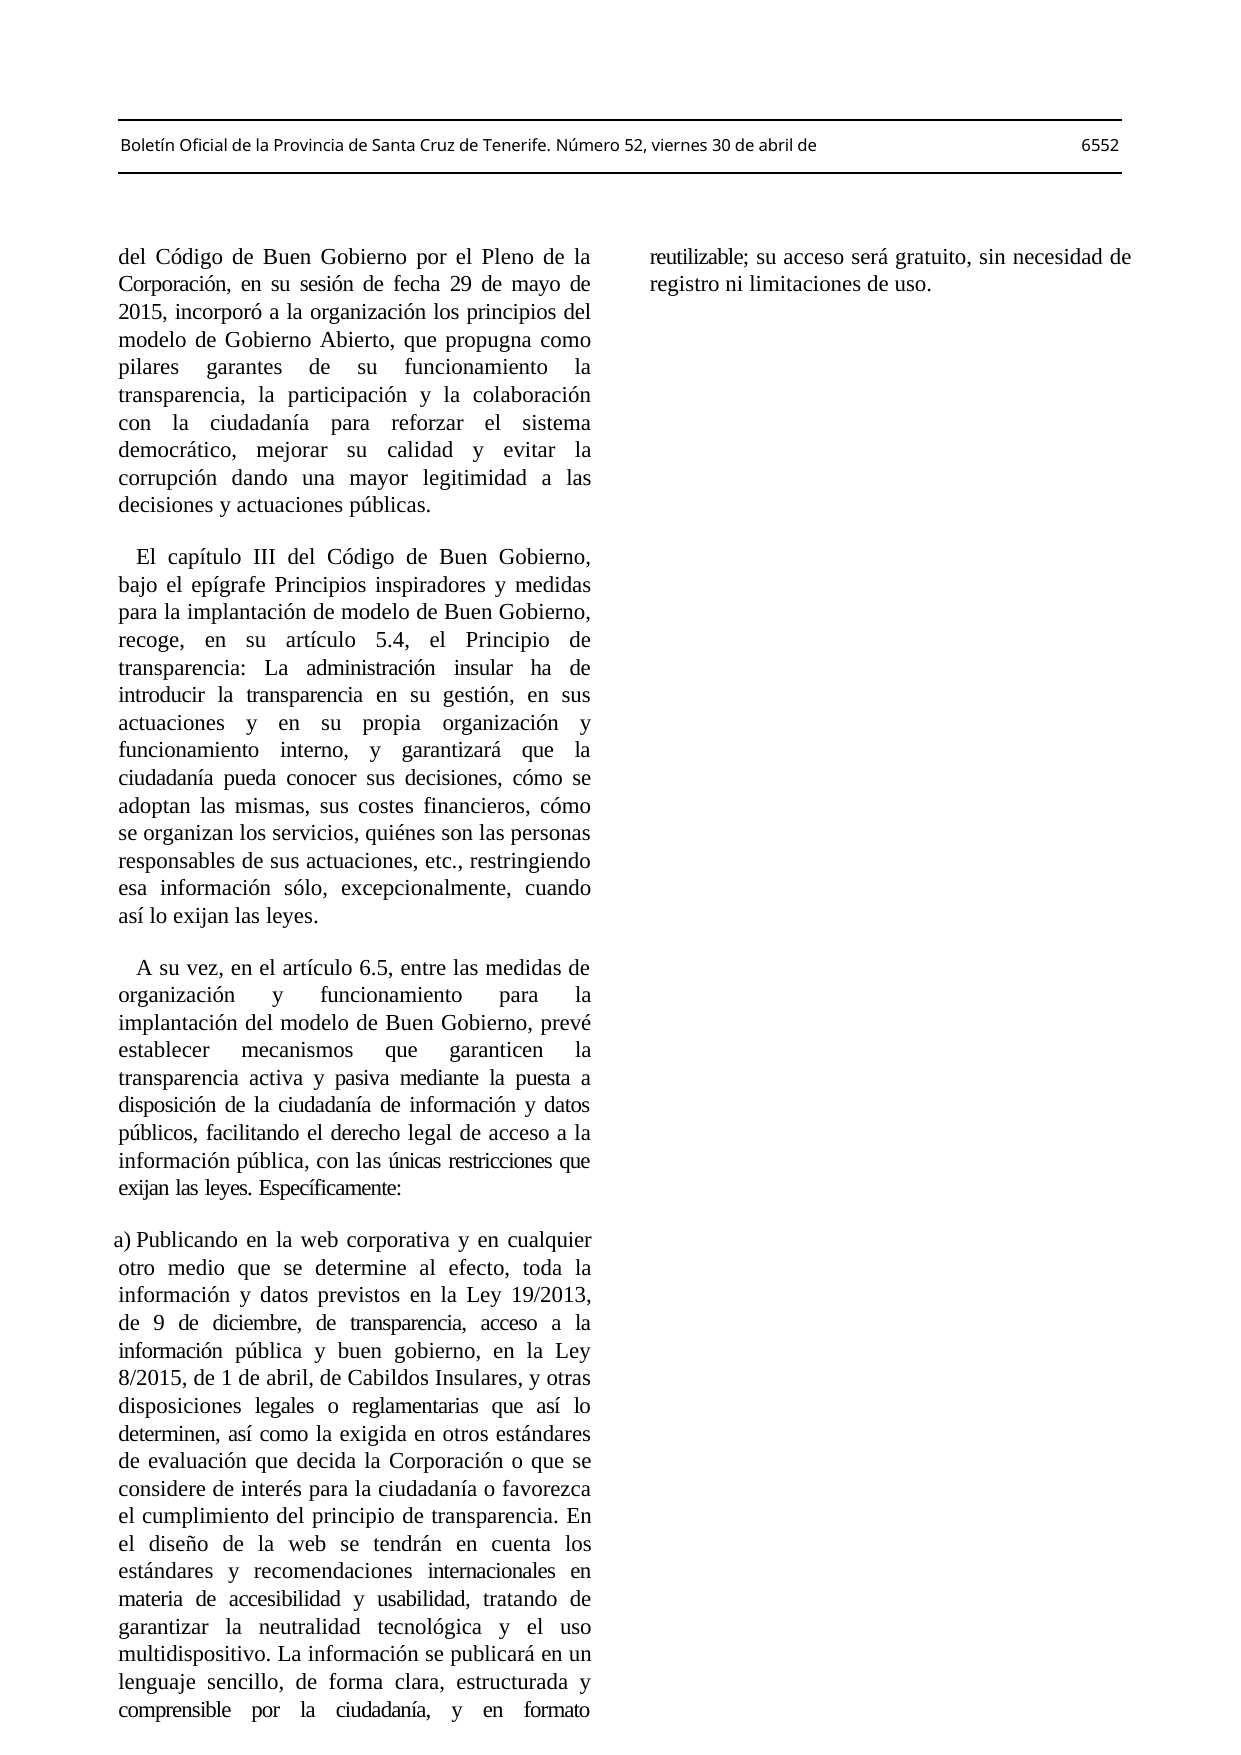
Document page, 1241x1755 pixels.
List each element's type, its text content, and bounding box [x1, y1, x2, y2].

text del Código de Buen Gobierno por el Pleno de la Corporación, en su sesión de fecha 29 de mayo de 2015, incorporó a la organización los principios del modelo de Gobierno Abierto, que propugna como pilares garantes de su funcionamiento la transparencia, la participación y la colaboración con la ciudadanía para reforzar el sistema democrático, mejorar su calidad y evitar la corrupción dando una mayor legitimidad a las decisiones y actuaciones públicas. [118, 243, 591, 518]
list Publicando en la web corporativa y en cualquier otro medio que se determine al efecto, toda la información y datos previstos en la Ley 19/2013, de 9 de diciembre, de transparencia, acceso a la información pública y buen gobierno, en la Ley 8/2015, de 1 de abril, de Cabildos Insulares, y otras disposiciones legales o reglamentarias que así lo determinen, así como la exigida en otros estándares de evaluación que decida la Corporación o que se considere de interés para la ciudadanía o favorezca el cumplimiento del principio de transparencia. En el diseño de la web se tendrán en cuenta los estándares y recomendaciones internacionales en materia de accesibilidad y usabilidad, tratando de garantizar la neutralidad tecnológica y el uso multidispositivo. La información se publicará en un lenguaje sencillo, de forma clara, estructurada y comprensible por la ciudadanía, y en formato [106, 1226, 592, 1722]
text A su vez, en el artículo 6.5, entre las medidas de organización y funcionamiento para la implantación del modelo de Buen Gobierno, prevé establecer mecanismos que garanticen la transparencia activa y pasiva mediante la puesta a disposición de la ciudadanía de información y datos públicos, facilitando el derecho legal de acceso a la información pública, con las únicas restricciones que exijan las leyes. Específicamente: [118, 953, 591, 1201]
list reutilizable; su acceso será gratuito, sin necesidad de registro ni limitaciones de uso. [638, 243, 1132, 297]
text El capítulo III del Código de Buen Gobierno, bajo el epígrafe Principios inspiradores y medidas para la implantación de modelo de Buen Gobierno, recoge, en su artículo 5.4, el Principio de transparencia: La administración insular ha de introducir la transparencia en su gestión, en sus actuaciones y en su propia organización y funcionamiento interno, y garantizará que la ciudadanía pueda conocer sus decisiones, cómo se adoptan las mismas, sus costes financieros, cómo se organizan los servicios, quiénes son las personas responsables de sus actuaciones, etc., restringiendo esa información sólo, excepcionalmente, cuando así lo exijan las leyes. [118, 543, 591, 928]
